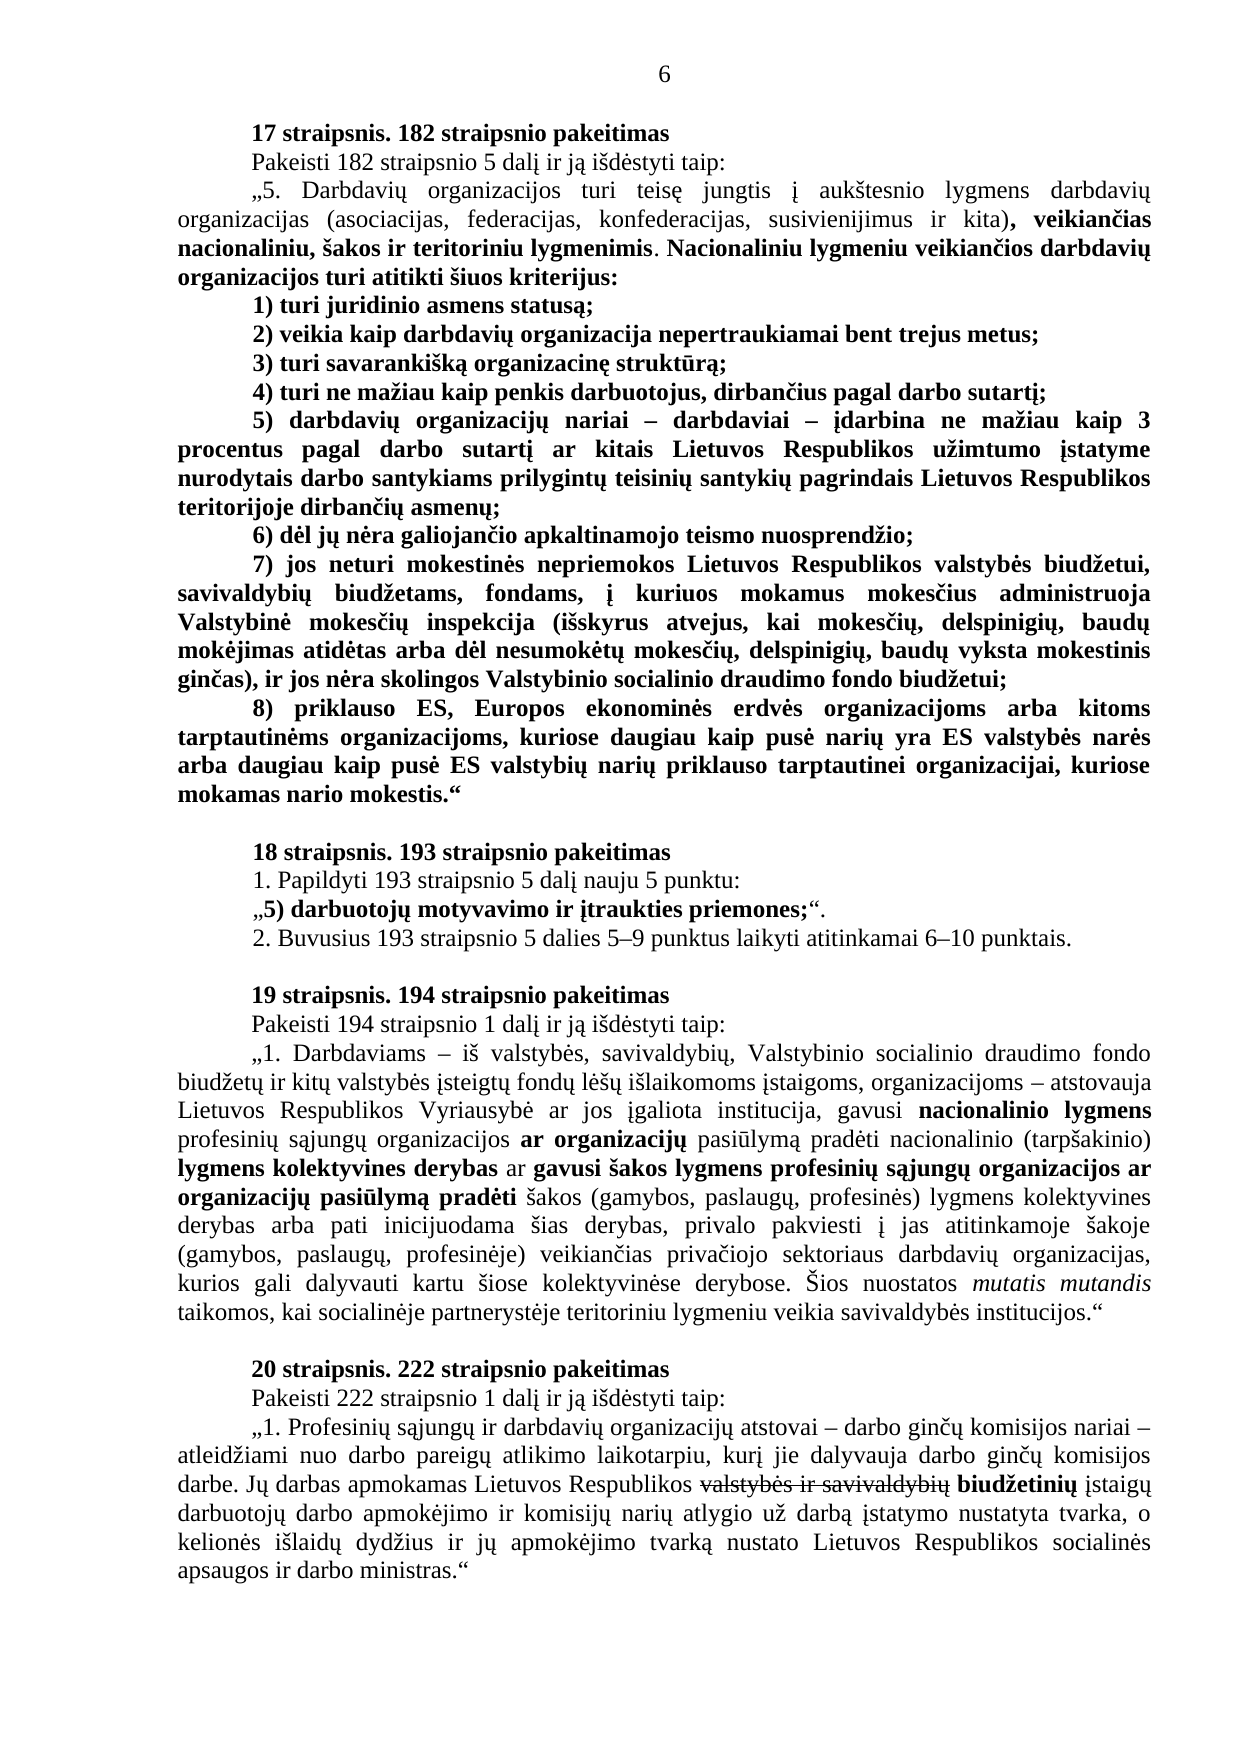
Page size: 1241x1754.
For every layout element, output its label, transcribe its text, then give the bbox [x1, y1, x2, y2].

text Pakeisti 194 straipsnio 1 dalį ir ją išdėstyti taip: [177, 1009, 1152, 1038]
text 4) turi ne mažiau kaip penkis darbuotojus, dirbančius pagal darbo sutartį; [177, 377, 1152, 406]
text 8) priklauso ES, Europos ekonominės erdvės organizacijoms arba kitoms tarptautinėms organizacijoms, kuriose daugiau kaip pusė narių yra ES valstybės narės arba daugiau kaip pusė ES valstybių narių priklauso tarptautinei organizacijai, kuriose mokamas nario mokestis.“ [177, 693, 1152, 808]
text 1. Papildyti 193 straipsnio 5 dalį nauju 5 punktu: [177, 866, 1152, 894]
text „5. Darbdavių organizacijos turi teisę jungtis į aukštesnio lygmens darbdavių organizacijas (asociacijas, federacijas, konfederacijas, susivienijimus ir kita), veikiančias nacionaliniu, šakos ir teritoriniu lygmenimis. Nacionaliniu lygmeniu veikiančios darbdavių organizacijos turi atitikti šiuos kriterijus: [177, 176, 1152, 291]
text „5) darbuotojų motyvavimo ir įtraukties priemones;“. [177, 894, 1152, 923]
text Pakeisti 182 straipsnio 5 dalį ir ją išdėstyti taip: [177, 147, 1152, 176]
text 20 straipsnis. 222 straipsnio pakeitimas [177, 1354, 1152, 1383]
text 3) turi savarankišką organizacinę struktūrą; [177, 348, 1152, 377]
text Pakeisti 222 straipsnio 1 dalį ir ją išdėstyti taip: [177, 1383, 1152, 1412]
text 2. Buvusius 193 straipsnio 5 dalies 5–9 punktus laikyti atitinkamai 6–10 punktais. [177, 923, 1152, 952]
text 18 straipsnis. 193 straipsnio pakeitimas [177, 837, 1152, 866]
text 7) jos neturi mokestinės nepriemokos Lietuvos Respublikos valstybės biudžetui, savivaldybių biudžetams, fondams, į kuriuos mokamus mokesčius administruoja Valstybinė mokesčių inspekcija (išskyrus atvejus, kai mokesčių, delspinigių, baudų mokėjimas atidėtas arba dėl nesumokėtų mokesčių, delspinigių, baudų vyksta mokestinis ginčas), ir jos nėra skolingos Valstybinio socialinio draudimo fondo biudžetui; [177, 549, 1152, 693]
text 5) darbdavių organizacijų nariai – darbdaviai – įdarbina ne mažiau kaip 3 procentus pagal darbo sutartį ar kitais Lietuvos Respublikos užimtumo įstatyme nurodytais darbo santykiams prilygintų teisinių santykių pagrindais Lietuvos Respublikos teritorijoje dirbančių asmenų; [177, 406, 1152, 521]
text „1. Darbdaviams ‒ iš valstybės, savivaldybių, Valstybinio socialinio draudimo fondo biudžetų ir kitų valstybės įsteigtų fondų lėšų išlaikomoms įstaigoms, organizacijoms ‒ atstovauja Lietuvos Respublikos Vyriausybė ar jos įgaliota institucija, gavusi nacionalinio lygmens profesinių sąjungų organizacijos ar organizacijų pasiūlymą pradėti nacionalinio (tarpšakinio) lygmens kolektyvines derybas ar gavusi šakos lygmens profesinių sąjungų organizacijos ar organizacijų pasiūlymą pradėti šakos (gamybos, paslaugų, profesinės) lygmens kolektyvines derybas arba pati inicijuodama šias derybas, privalo pakviesti į jas atitinkamoje šakoje (gamybos, paslaugų, profesinėje) veikiančias privačiojo sektoriaus darbdavių organizacijas, kurios gali dalyvauti kartu šiose kolektyvinėse derybose. Šios nuostatos mutatis mutandis taikomos, kai socialinėje partnerystėje teritoriniu lygmeniu veikia savivaldybės institucijos.“ [177, 1038, 1152, 1326]
text 19 straipsnis. 194 straipsnio pakeitimas [177, 981, 1152, 1009]
text 17 straipsnis. 182 straipsnio pakeitimas [177, 118, 1152, 147]
text 1) turi juridinio asmens statusą; [177, 291, 1152, 319]
text 6) dėl jų nėra galiojančio apkaltinamojo teismo nuosprendžio; [177, 521, 1152, 549]
text 2) veikia kaip darbdavių organizacija nepertraukiamai bent trejus metus; [177, 319, 1152, 348]
text „1. Profesinių sąjungų ir darbdavių organizacijų atstovai – darbo ginčų komisijos nariai – atleidžiami nuo darbo pareigų atlikimo laikotarpiu, kurį jie dalyvauja darbo ginčų komisijos darbe. Jų darbas apmokamas Lietuvos Respublikos valstybės ir savivaldybių biudžetinių įstaigų darbuotojų darbo apmokėjimo ir komisijų narių atlygio už darbą įstatymo nustatyta tvarka, o kelionės išlaidų dydžius ir jų apmokėjimo tvarką nustato Lietuvos Respublikos socialinės apsaugos ir darbo ministras.“ [177, 1412, 1152, 1584]
